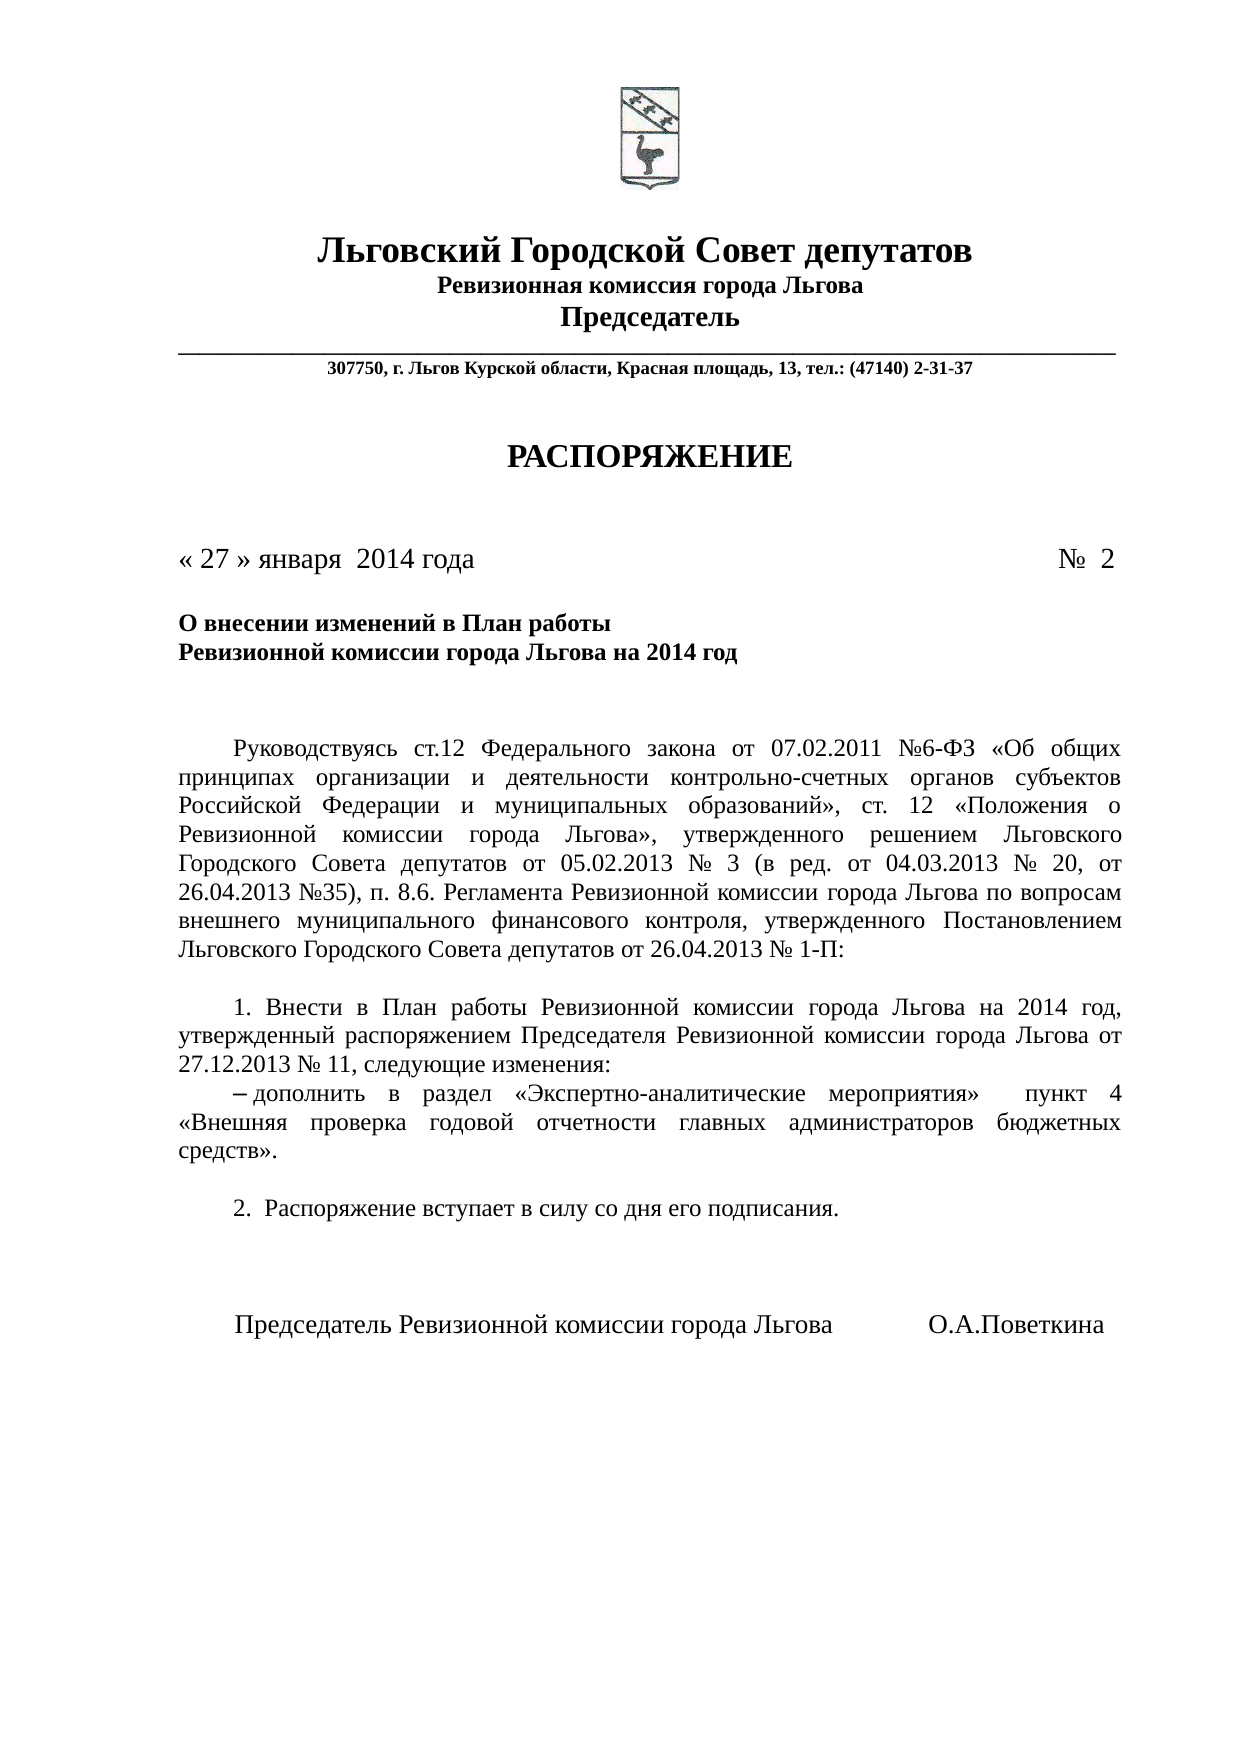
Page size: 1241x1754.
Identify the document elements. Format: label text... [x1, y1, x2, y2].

picture [620, 87, 680, 190]
title Ревизионная комиссия города Льгова [178, 270, 1122, 299]
title Председатель [178, 299, 1122, 333]
text Ревизионной комиссии города Льгова на 2014 год [178, 637, 1122, 666]
text РАСПОРЯЖЕНИЕ [178, 436, 1122, 474]
title Льговский Городской Совет депутатов [178, 227, 1122, 270]
text Председатель Ревизионной комиссии города Льгова О.А.Поветкина [178, 1308, 1122, 1339]
text 2. Распоряжение вступает в силу со дня его подписания. [178, 1193, 1122, 1222]
text О внесении изменений в План работы [178, 608, 1122, 637]
text « 27 » января 2014 года № 2 [178, 541, 1122, 575]
text Руководствуясь ст.12 Федерального закона от 07.02.2011 №6-ФЗ «Об общих принципах организации и деятельности контрольно-счетных органов субъектов Российской Федерации и муниципальных образований», ст. 12 «Положения о Ревизионной комиссии города Льгова», утвержденного решением Льговского Городского Совета депутатов от 05.02.2013 № 3 (в ред. от 04.03.2013 № 20, от 26.04.2013 №35), п. 8.6. Регламента Ревизионной комиссии города Льгова по вопросам внешнего муниципального финансового контроля, утвержденного Постановлением Льговского Городского Совета депутатов от 26.04.2013 № 1-П: [178, 733, 1122, 963]
text 307750, г. Льгов Курской области, Красная площадь, 13, тел.: (47140) 2-31-37 [178, 357, 1122, 378]
text __________________________________________________________________________________________ [178, 333, 1122, 357]
list дополнить в раздел «Экспертно-аналитические мероприятия» пункт 4 «Внешняя проверка годовой отчетности главных администраторов бюджетных средств». [178, 1078, 1122, 1164]
text 1. Внести в План работы Ревизионной комиссии города Льгова на 2014 год, утвержденный распоряжением Председателя Ревизионной комиссии города Льгова от 27.12.2013 № 11, следующие изменения: [178, 992, 1122, 1078]
